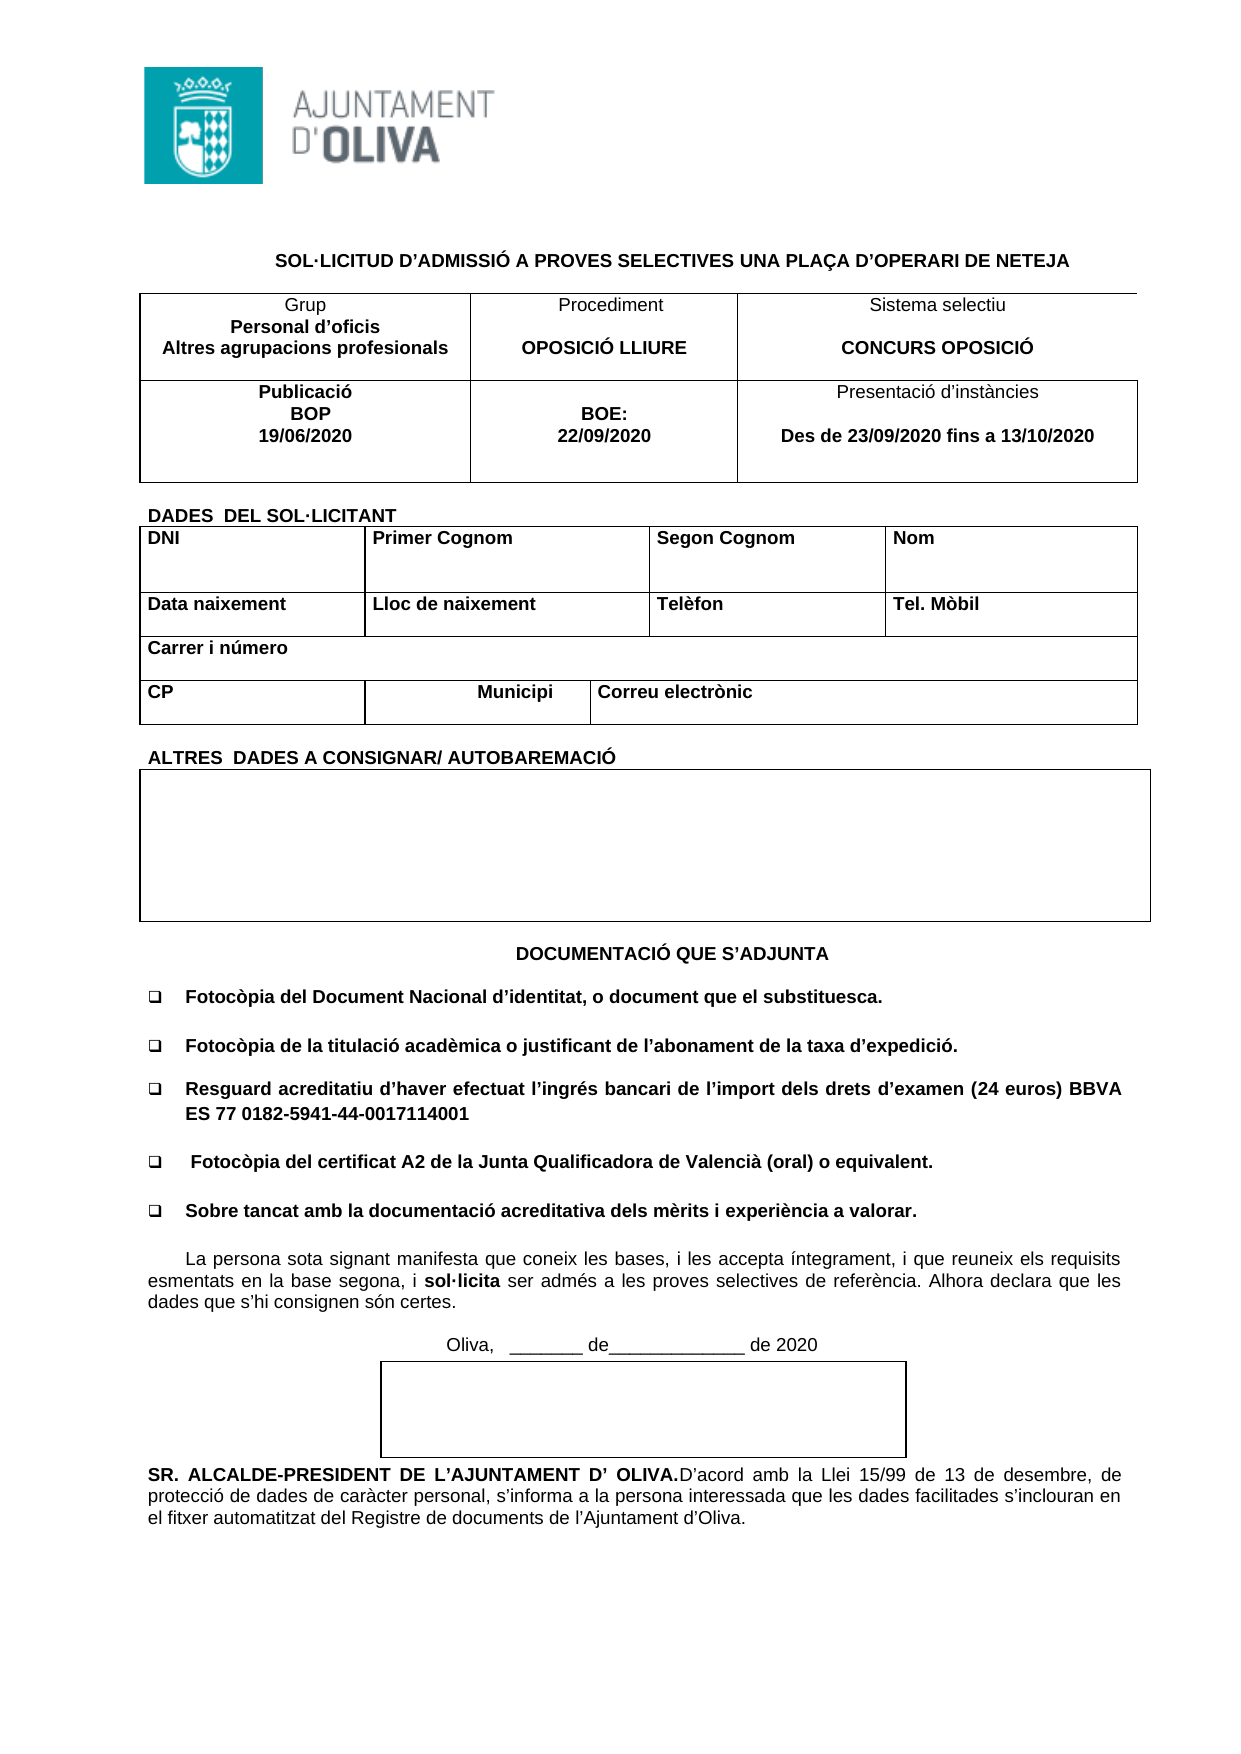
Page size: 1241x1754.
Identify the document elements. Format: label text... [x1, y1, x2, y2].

list Fotocòpia de la titulació acadèmica o justificant de l’abonament de la taxa d’expedició. [148, 1035, 1122, 1056]
list Sobre tancat amb la documentació acreditativa dels mèrits i experiència a valorar. [148, 1199, 1122, 1221]
table_cell Correu electrònic [591, 681, 1137, 724]
table_cell Publicació BOP 19/06/2020 [141, 381, 470, 482]
table_cell Carrer i número [141, 637, 1137, 680]
table_header Nom [886, 527, 1137, 592]
table_cell BOE: 22/09/2020 [471, 381, 737, 482]
table_header Grup Personal d’oficis Altres agrupacions profesionals [141, 294, 470, 380]
table_cell Municipi [366, 681, 590, 724]
table_cell Data naixement [141, 593, 364, 636]
text La persona sota signant manifesta que coneix les bases, i les accepta íntegrament, i que reuneix els requisits esmentats en la base segona, i sol·licita ser admés a les proves selectives de referència. Alhora declara que les dades que s’hi consignen són certes. [148, 1248, 1122, 1313]
table_header Segon Cognom [650, 527, 885, 592]
table_cell Lloc de naixement [366, 593, 649, 636]
subtitle DOCUMENTACIÓ QUE S’ADJUNTA [148, 943, 1122, 965]
list Fotocòpia del Document Nacional d’identitat, o document que el substituesca. [148, 986, 1122, 1008]
table_cell Telèfon [650, 593, 885, 636]
table_cell Tel. Mòbil [886, 593, 1137, 636]
list Fotocòpia del certificat A2 de la Junta Qualificadora de Valencià (oral) o equivalent. [148, 1151, 1122, 1173]
table_header Procediment OPOSICIÓ LLIURE [471, 294, 737, 380]
table_cell Presentació d’instàncies Des de 23/09/2020 fins a 13/10/2020 [738, 381, 1137, 482]
list Resguard acreditatiu d’haver efectuat l’ingrés bancari de l’import dels drets d’examen (24 euros) BBVA ES 77 0182-5941-44-0017114001 [148, 1078, 1122, 1124]
table_header Primer Cognom [366, 527, 649, 592]
table_header DNI [141, 527, 364, 592]
text Oliva, _______ de_____________ de 2020 [148, 1334, 1116, 1356]
text SR. ALCALDE-PRESIDENT DE L’AJUNTAMENT D’ OLIVA.D’acord amb la Llei 15/99 de 13 de desembre, de protecció de dades de caràcter personal, s’informa a la persona interessada que les dades facilitades s’inclouran en el fitxer automatitzat del Registre de documents de l’Ajuntament d’Oliva. [148, 1463, 1122, 1528]
subtitle DADES DEL SOL·LICITANT [148, 504, 1122, 526]
table_cell CP [141, 681, 364, 724]
subtitle SOL·LICITUD D’ADMISSIÓ A PROVES SELECTIVES UNA PLAÇA D’OPERARI DE NETEJA [148, 250, 1122, 271]
table_header [141, 770, 1150, 921]
text ALTRES DADES A CONSIGNAR/ AUTOBAREMACIÓ [148, 747, 1122, 768]
table_header Sistema selectiu CONCURS OPOSICIÓ [738, 294, 1137, 380]
